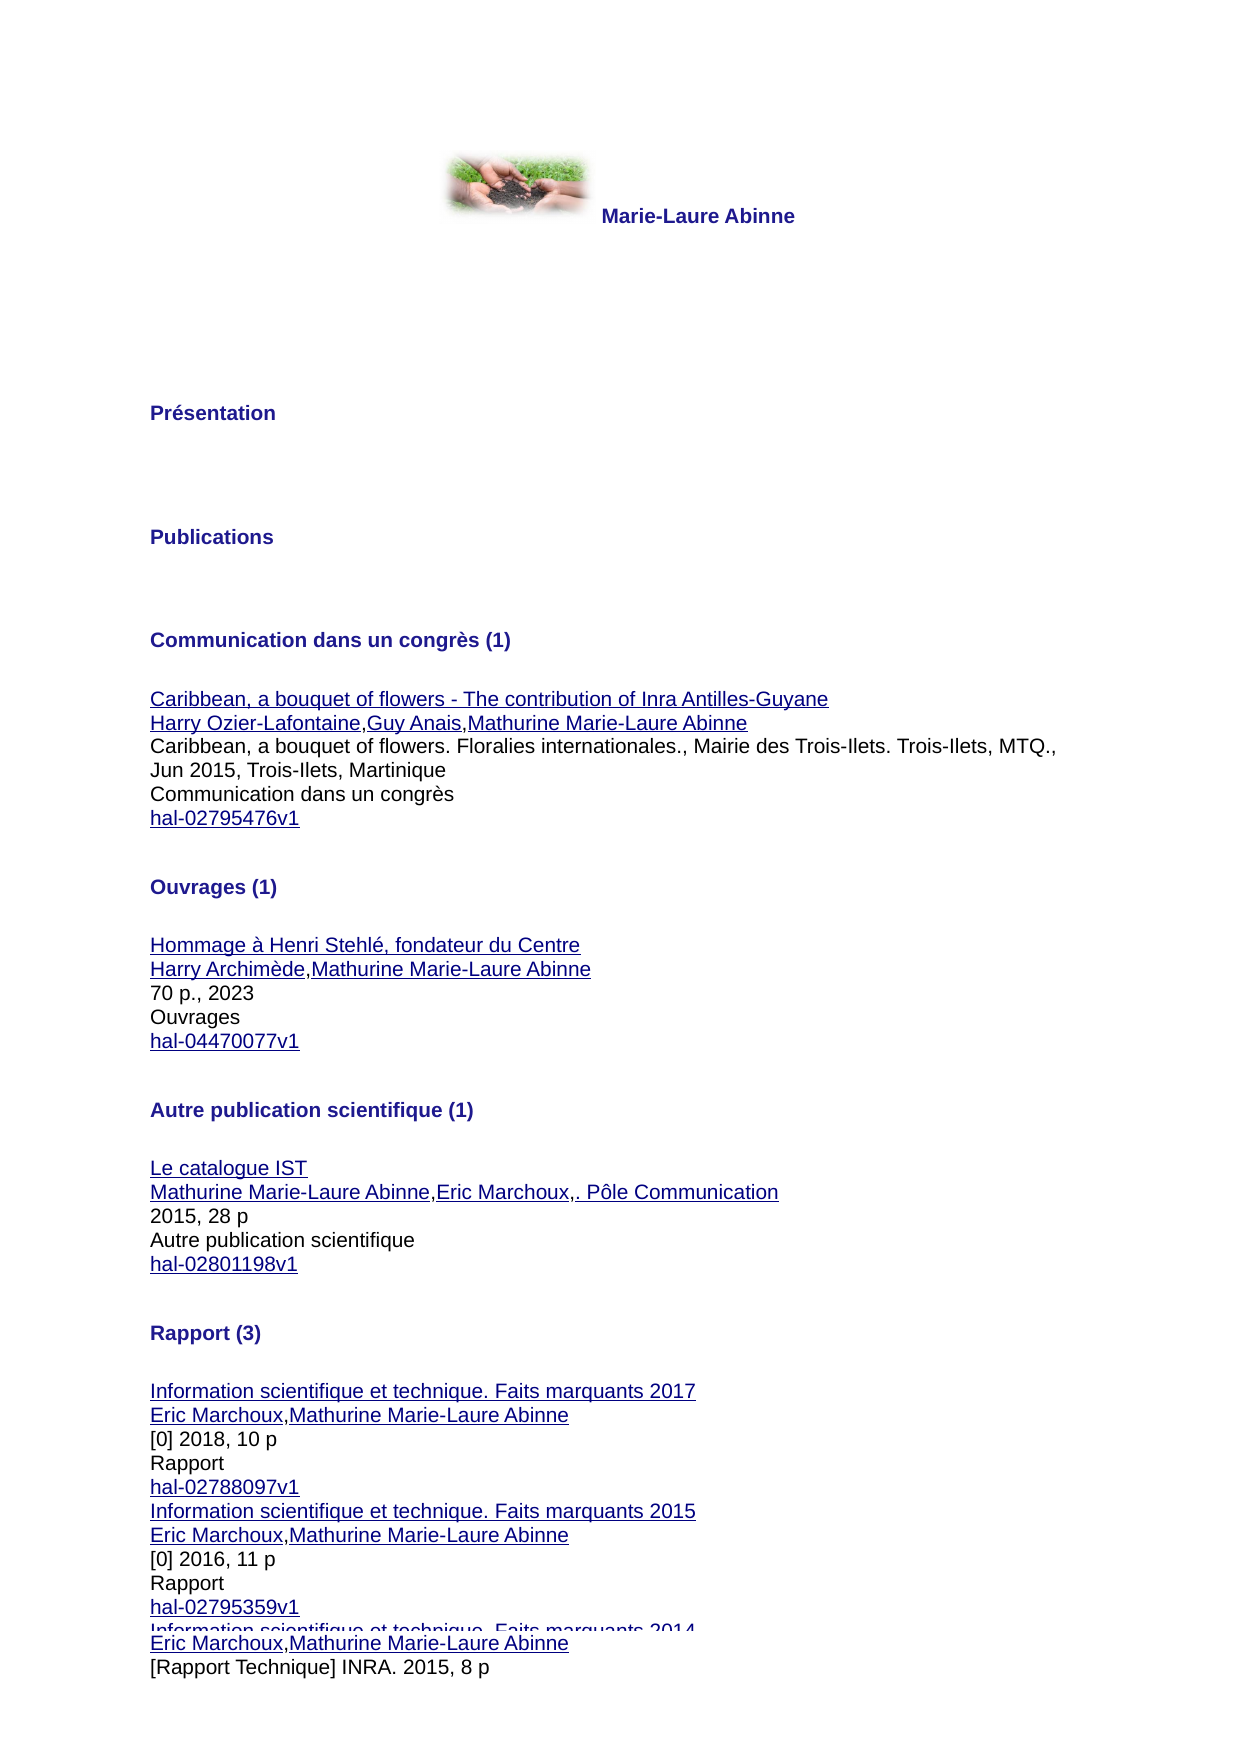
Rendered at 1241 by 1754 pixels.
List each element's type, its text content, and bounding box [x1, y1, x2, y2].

table_header Hommage à Henri Stehlé, fondateur du Centre Harry Archimède,Mathurine Marie-Laure Abinne 70 p., 2023 Ouvrages hal-04470077v1 [150, 933, 1090, 1053]
subtitle Ouvrages (1) [150, 875, 1090, 899]
table_cell Information scientifique et technique. Faits marquants 2014 Eric Marchoux,Mathurine Marie-Laure Abinne [Rapport Technique] INRA. 2015, 8 p [150, 1619, 1090, 1679]
subtitle Rapport (3) [150, 1321, 1090, 1345]
table_header Information scientifique et technique. Faits marquants 2017 Eric Marchoux,Mathurine Marie-Laure Abinne [0] 2018, 10 p Rapport hal-02788097v1 [150, 1379, 1090, 1499]
table_header Le catalogue IST Mathurine Marie-Laure Abinne,Eric Marchoux,. Pôle Communication 2015, 28 p Autre publication scientifique hal-02801198v1 [150, 1156, 1090, 1276]
subtitle Présentation [150, 401, 1090, 425]
subtitle Publications [150, 525, 1090, 549]
picture [439, 150, 596, 224]
subtitle Autre publication scientifique (1) [150, 1098, 1090, 1122]
subtitle Marie-Laure Abinne [150, 150, 1090, 228]
table_cell Information scientifique et technique. Faits marquants 2015 Eric Marchoux,Mathurine Marie-Laure Abinne [0] 2016, 11 p Rapport hal-02795359v1 [150, 1499, 1090, 1619]
table_header Caribbean, a bouquet of flowers - The contribution of Inra Antilles-Guyane Harry Ozier-Lafontaine,Guy Anais,Mathurine Marie-Laure Abinne Caribbean, a bouquet of flowers. Floralies internationales., Mairie des Trois-Ilets. Trois-Ilets, MTQ., Jun 2015, Trois-Ilets, Martinique Communication dans un congrès hal-02795476v1 [150, 686, 1090, 830]
subtitle Communication dans un congrès (1) [150, 628, 1090, 652]
